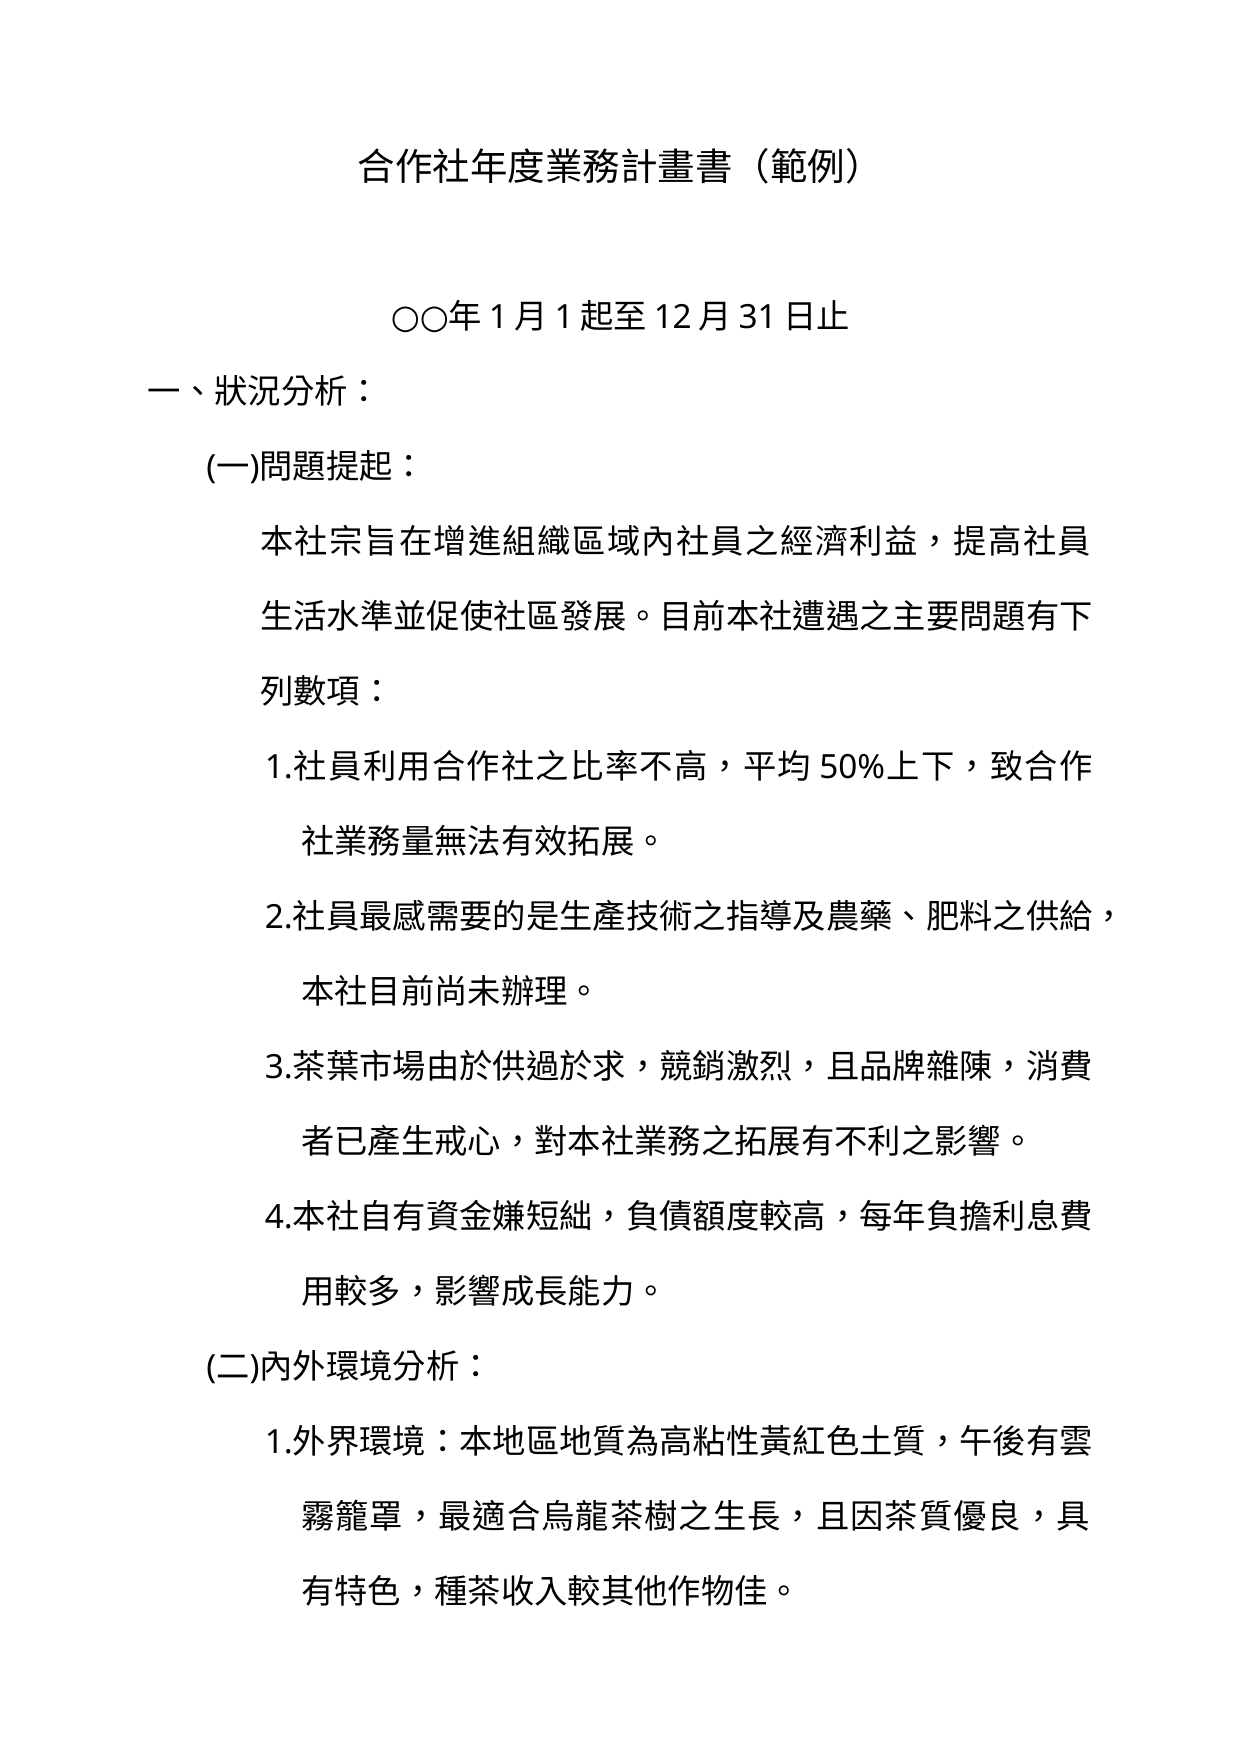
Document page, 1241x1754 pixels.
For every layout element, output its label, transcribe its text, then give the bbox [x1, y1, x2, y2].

text (一)問題提起： [148, 427, 1092, 502]
text 1.外界環境：本地區地質為高粘性黃紅色土質，午後有雲霧籠罩，最適合烏龍茶樹之生長，且因茶質優良，具有特色，種茶收入較其他作物佳。 [264, 1402, 1092, 1627]
text 1.社員利用合作社之比率不高，平均50%上下，致合作社業務量無法有效拓展。 [264, 727, 1092, 877]
text ○○年1月1起至12月31日止 [148, 277, 1092, 352]
text 本社宗旨在增進組織區域內社員之經濟利益，提高社員生活水準並促使社區發展。目前本社遭遇之主要問題有下列數項： [260, 502, 1092, 727]
text (二)內外環境分析： [148, 1327, 1092, 1402]
text 一、狀況分析： [148, 352, 1092, 427]
text 3.茶葉市場由於供過於求，競銷激烈，且品牌雜陳，消費者已產生戒心，對本社業務之拓展有不利之影響。 [264, 1027, 1092, 1177]
text 2.社員最感需要的是生產技術之指導及農藥、肥料之供給，本社目前尚未辦理。 [264, 877, 1092, 1027]
text 4.本社自有資金嫌短絀，負債額度較高，每年負擔利息費用較多，影響成長能力。 [264, 1177, 1092, 1327]
text 合作社年度業務計畫書（範例） [148, 127, 1092, 202]
